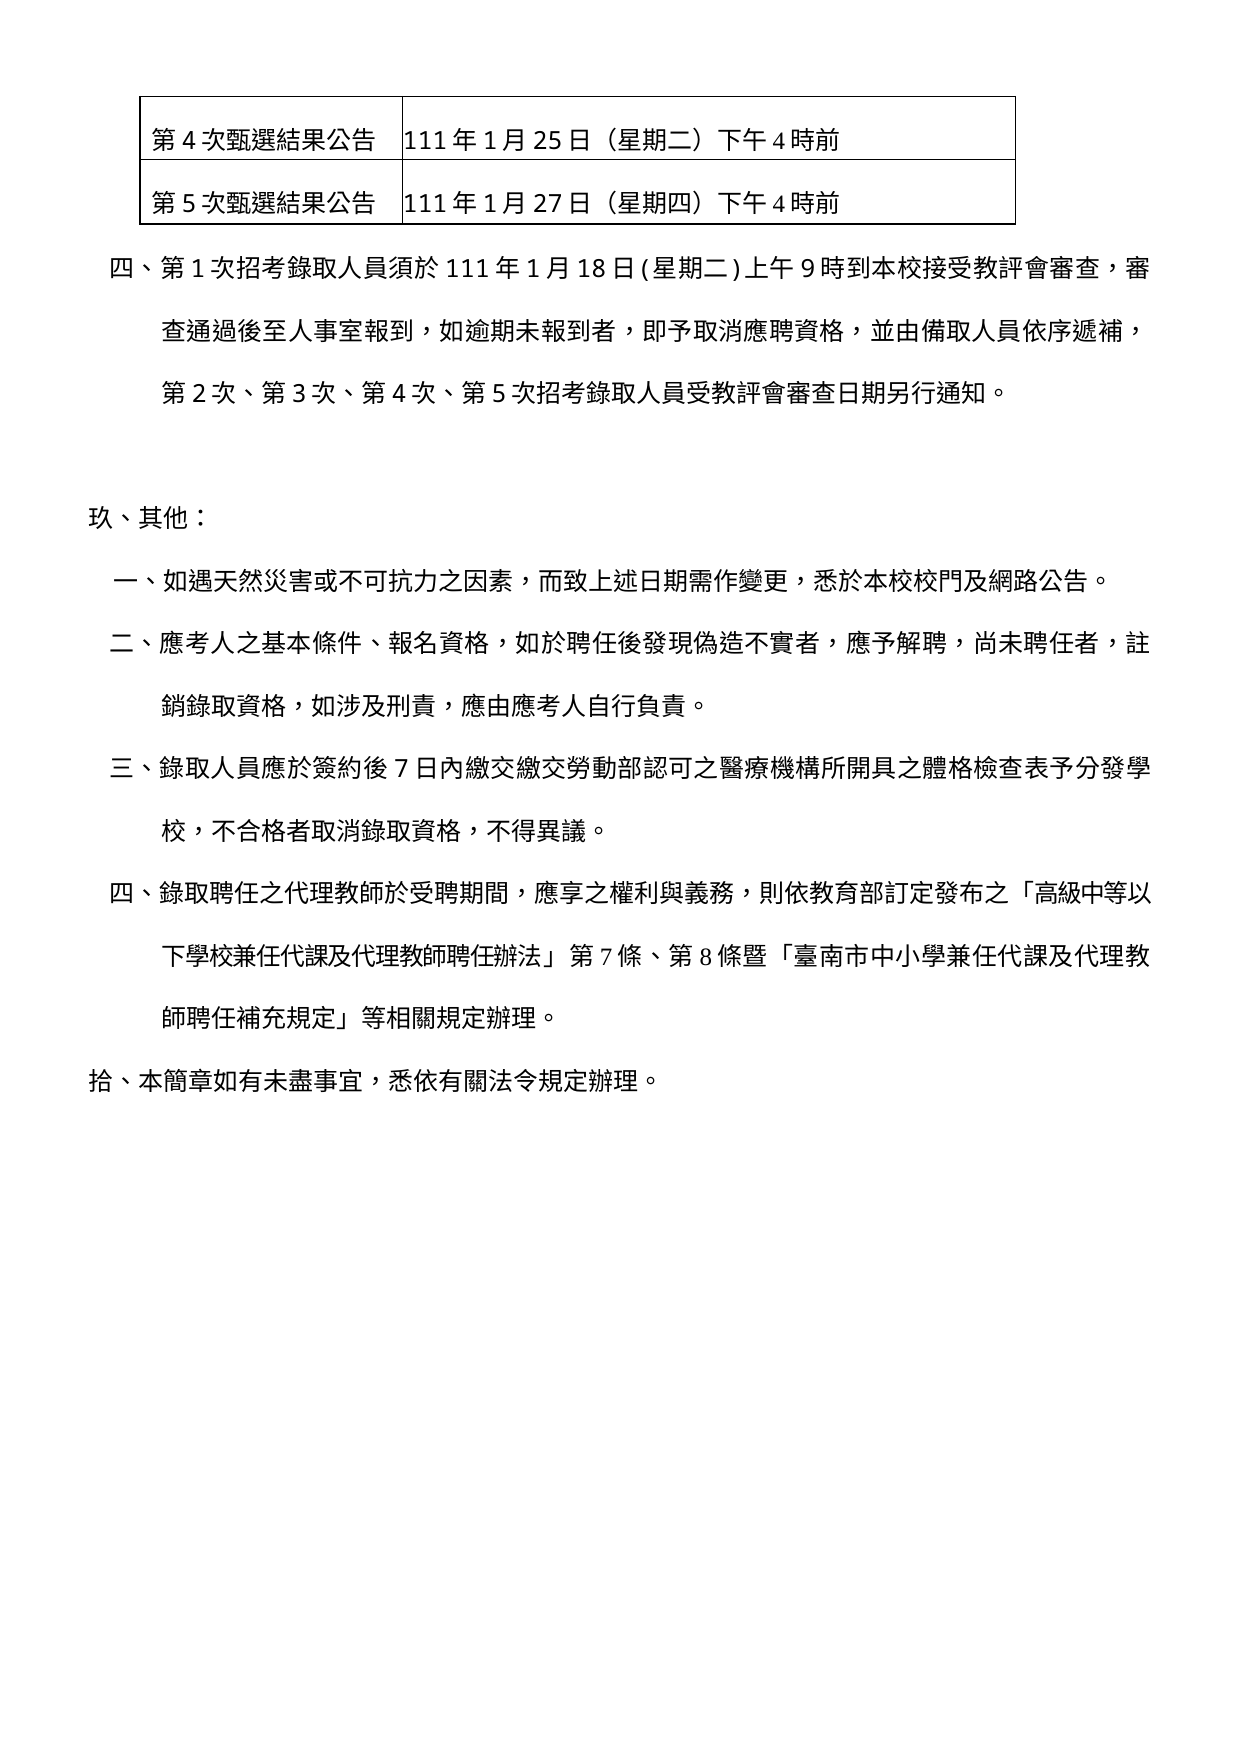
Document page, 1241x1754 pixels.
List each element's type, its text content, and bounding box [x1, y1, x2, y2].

text 拾、本簡章如有未盡事宜，悉依有關法令規定辦理。 [89, 1037, 1152, 1100]
list 玖、其他： [89, 475, 1152, 537]
table_cell 第5次甄選結果公告 [141, 160, 402, 223]
text 四、錄取聘任之代理教師於受聘期間，應享之權利與義務，則依教育部訂定發布之「高級中等以下學校兼任代課及代理教師聘任辦法」第7條、第8條暨「臺南市中小學兼任代課及代理教師聘任補充規定」等相關規定辦理。 [109, 850, 1152, 1037]
table_cell 第4次甄選結果公告 [141, 97, 402, 159]
text 四、第1次招考錄取人員須於111年1月18日(星期二)上午9時到本校接受教評會審查，審查通過後至人事室報到，如逾期未報到者，即予取消應聘資格，並由備取人員依序遞補，第2次、第3次、第4次、第5次招考錄取人員受教評會審查日期另行通知。 [109, 225, 1152, 412]
text 二、應考人之基本條件、報名資格，如於聘任後發現偽造不實者，應予解聘，尚未聘任者，註銷錄取資格，如涉及刑責，應由應考人自行負責。 [109, 600, 1152, 725]
table_cell 111年1月27日（星期四）下午4時前 [403, 160, 1015, 223]
text 三、錄取人員應於簽約後7日內繳交繳交勞動部認可之醫療機構所開具之體格檢查表予分發學校，不合格者取消錄取資格，不得異議。 [109, 725, 1152, 850]
text 一、如遇天然災害或不可抗力之因素，而致上述日期需作變更，悉於本校校門及網路公告。 [89, 537, 1152, 600]
table_cell 111年1月25日（星期二）下午4時前 [403, 97, 1015, 159]
